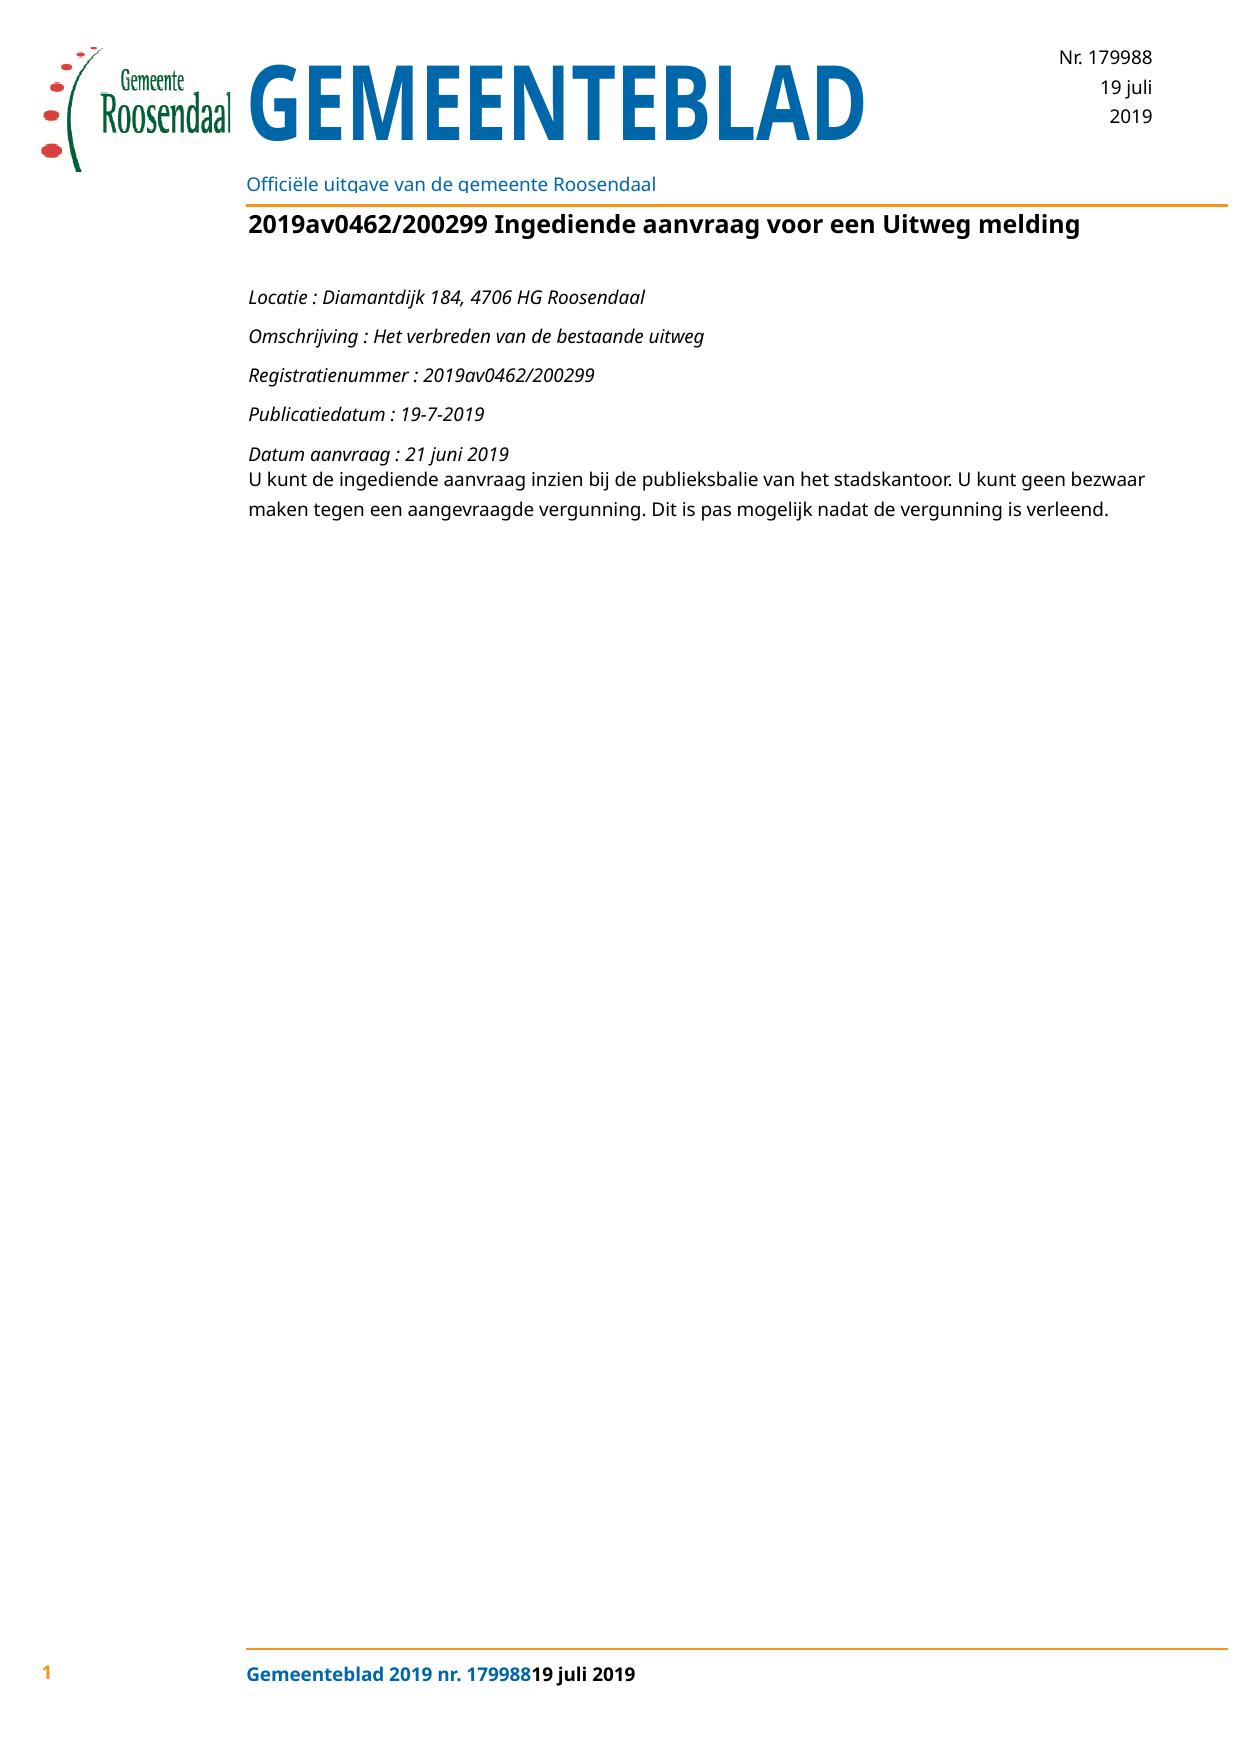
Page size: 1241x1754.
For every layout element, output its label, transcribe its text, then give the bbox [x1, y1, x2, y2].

picture [41, 47, 231, 172]
text Omschrijving : Het verbreden van de bestaande uitweg [248, 323, 1152, 349]
text Publicatiedatum : 19-7-2019 [248, 402, 1152, 427]
text U kunt de ingediende aanvraag inzien bij de publieksbalie van het stadskantoor. U kunt geen bezwaar maken tegen een aangevraagde vergunning. Dit is pas mogelijk nadat de vergunning is verleend. [248, 467, 1152, 522]
text Datum aanvraag : 21 juni 2019 [248, 441, 1152, 467]
text Locatie : Diamantdijk 184, 4706 HG Roosendaal [248, 284, 1152, 309]
text 2019av0462/200299 Ingediende aanvraag voor een Uitweg melding [248, 207, 1152, 241]
text Registratienummer : 2019av0462/200299 [248, 362, 1152, 388]
